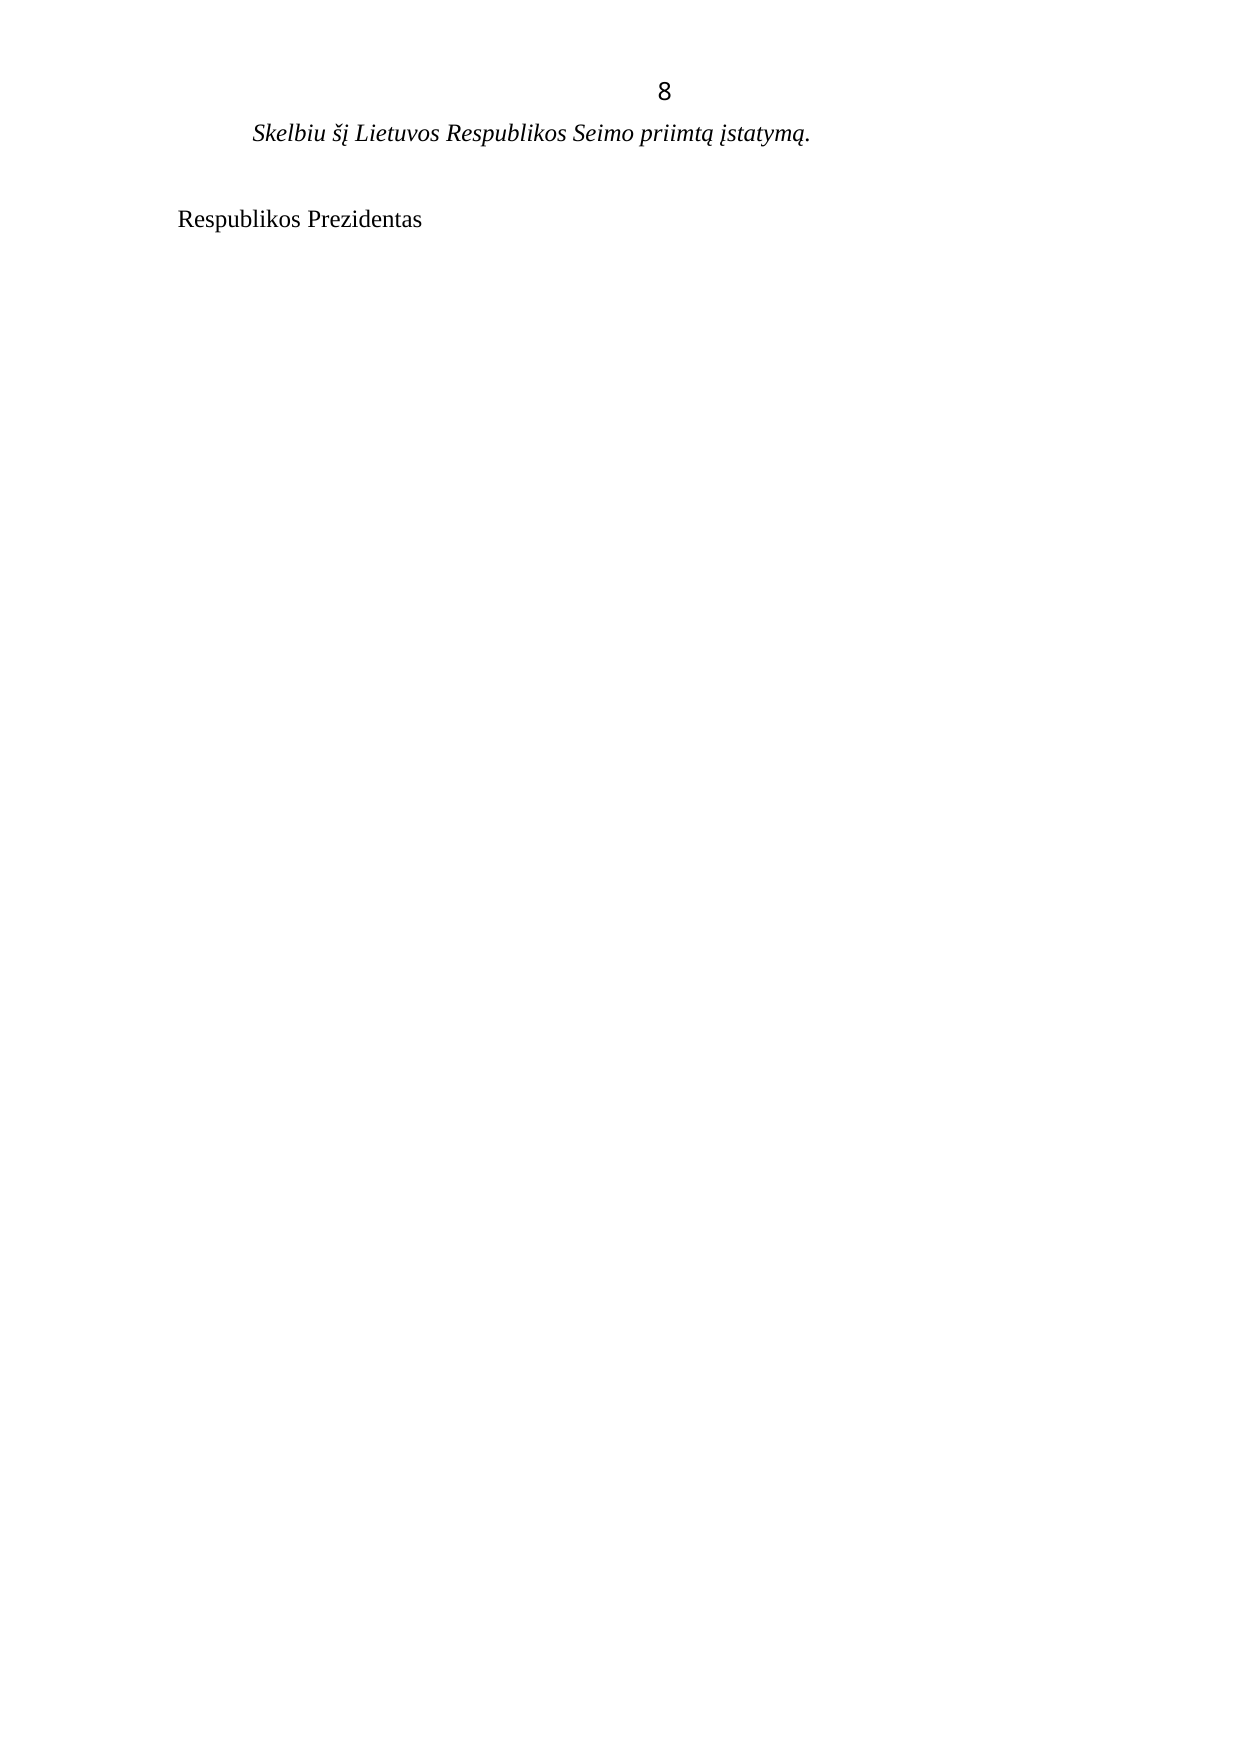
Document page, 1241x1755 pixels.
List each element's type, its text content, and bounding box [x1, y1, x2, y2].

text Skelbiu šį Lietuvos Respublikos Seimo priimtą įstatymą. [177, 118, 1157, 147]
text Respublikos Prezidentas [177, 204, 1152, 233]
